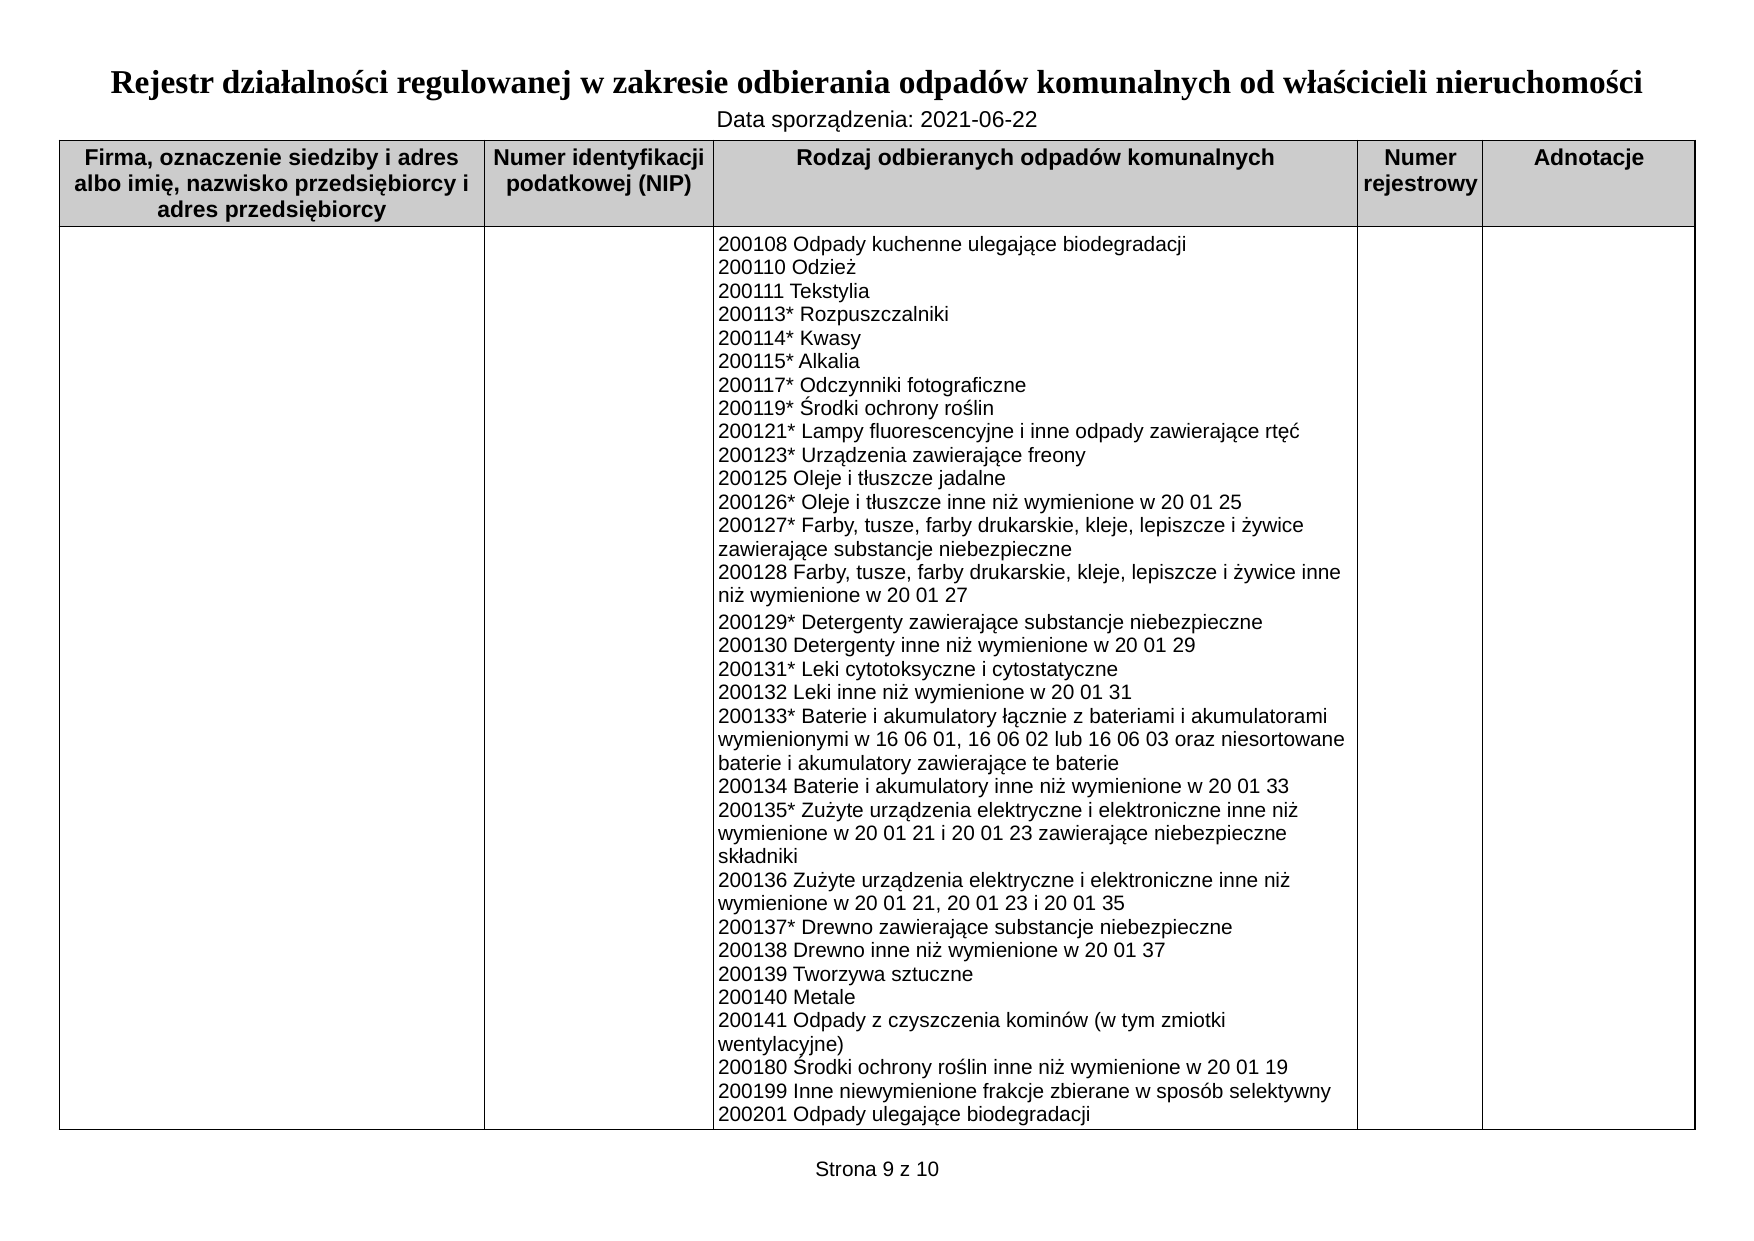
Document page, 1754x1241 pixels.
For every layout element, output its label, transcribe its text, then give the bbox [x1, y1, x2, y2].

table_cell [60, 227, 484, 1129]
table_cell Numer identyfikacji podatkowej (NIP) [485, 141, 713, 226]
table_cell Numer rejestrowy [1358, 141, 1482, 226]
table_header Rejestr działalności regulowanej w zakresie odbierania odpadów komunalnych od właścicieli nieruchomości Data sporządzenia: 2021-06-22 [59, 59, 1695, 139]
table_cell [485, 227, 713, 1129]
table_cell 200108 Odpady kuchenne ulegające biodegradacji 200110 Odzież 200111 Tekstylia 200113* Rozpuszczalniki 200114* Kwasy 200115* Alkalia 200117* Odczynniki fotograficzne 200119* Środki ochrony roślin 200121* Lampy fluorescencyjne i inne odpady zawierające rtęć 200123* Urządzenia zawierające freony 200125 Oleje i tłuszcze jadalne 200126* Oleje i tłuszcze inne niż wymienione w 20 01 25 200127* Farby, tusze, farby drukarskie, kleje, lepiszcze i żywice zawierające substancje niebezpieczne 200128 Farby, tusze, farby drukarskie, kleje, lepiszcze i żywice inne niż wymienione w 20 01 27 200129* Detergenty zawierające substancje niebezpieczne 200130 Detergenty inne niż wymienione w 20 01 29 200131* Leki cytotoksyczne i cytostatyczne 200132 Leki inne niż wymienione w 20 01 31 200133* Baterie i akumulatory łącznie z bateriami i akumulatorami wymienionymi w 16 06 01, 16 06 02 lub 16 06 03 oraz niesortowane baterie i akumulatory zawierające te baterie 200134 Baterie i akumulatory inne niż wymienione w 20 01 33 200135* Zużyte urządzenia elektryczne i elektroniczne inne niż wymienione w 20 01 21 i 20 01 23 zawierające niebezpieczne składniki 200136 Zużyte urządzenia elektryczne i elektroniczne inne niż wymienione w 20 01 21, 20 01 23 i 20 01 35 200137* Drewno zawierające substancje niebezpieczne 200138 Drewno inne niż wymienione w 20 01 37 200139 Tworzywa sztuczne 200140 Metale 200141 Odpady z czyszczenia kominów (w tym zmiotki wentylacyjne) 200180 Środki ochrony roślin inne niż wymienione w 20 01 19 200199 Inne niewymienione frakcje zbierane w sposób selektywny 200201 Odpady ulegające biodegradacji [714, 227, 1357, 1129]
table_cell Adnotacje [1483, 141, 1694, 226]
table_cell [1483, 227, 1694, 1129]
table_cell Firma, oznaczenie siedziby i adres albo imię, nazwisko przedsiębiorcy i adres przedsiębiorcy [60, 141, 484, 226]
table_cell [1358, 227, 1482, 1129]
table_cell Rodzaj odbieranych odpadów komunalnych [714, 141, 1357, 226]
